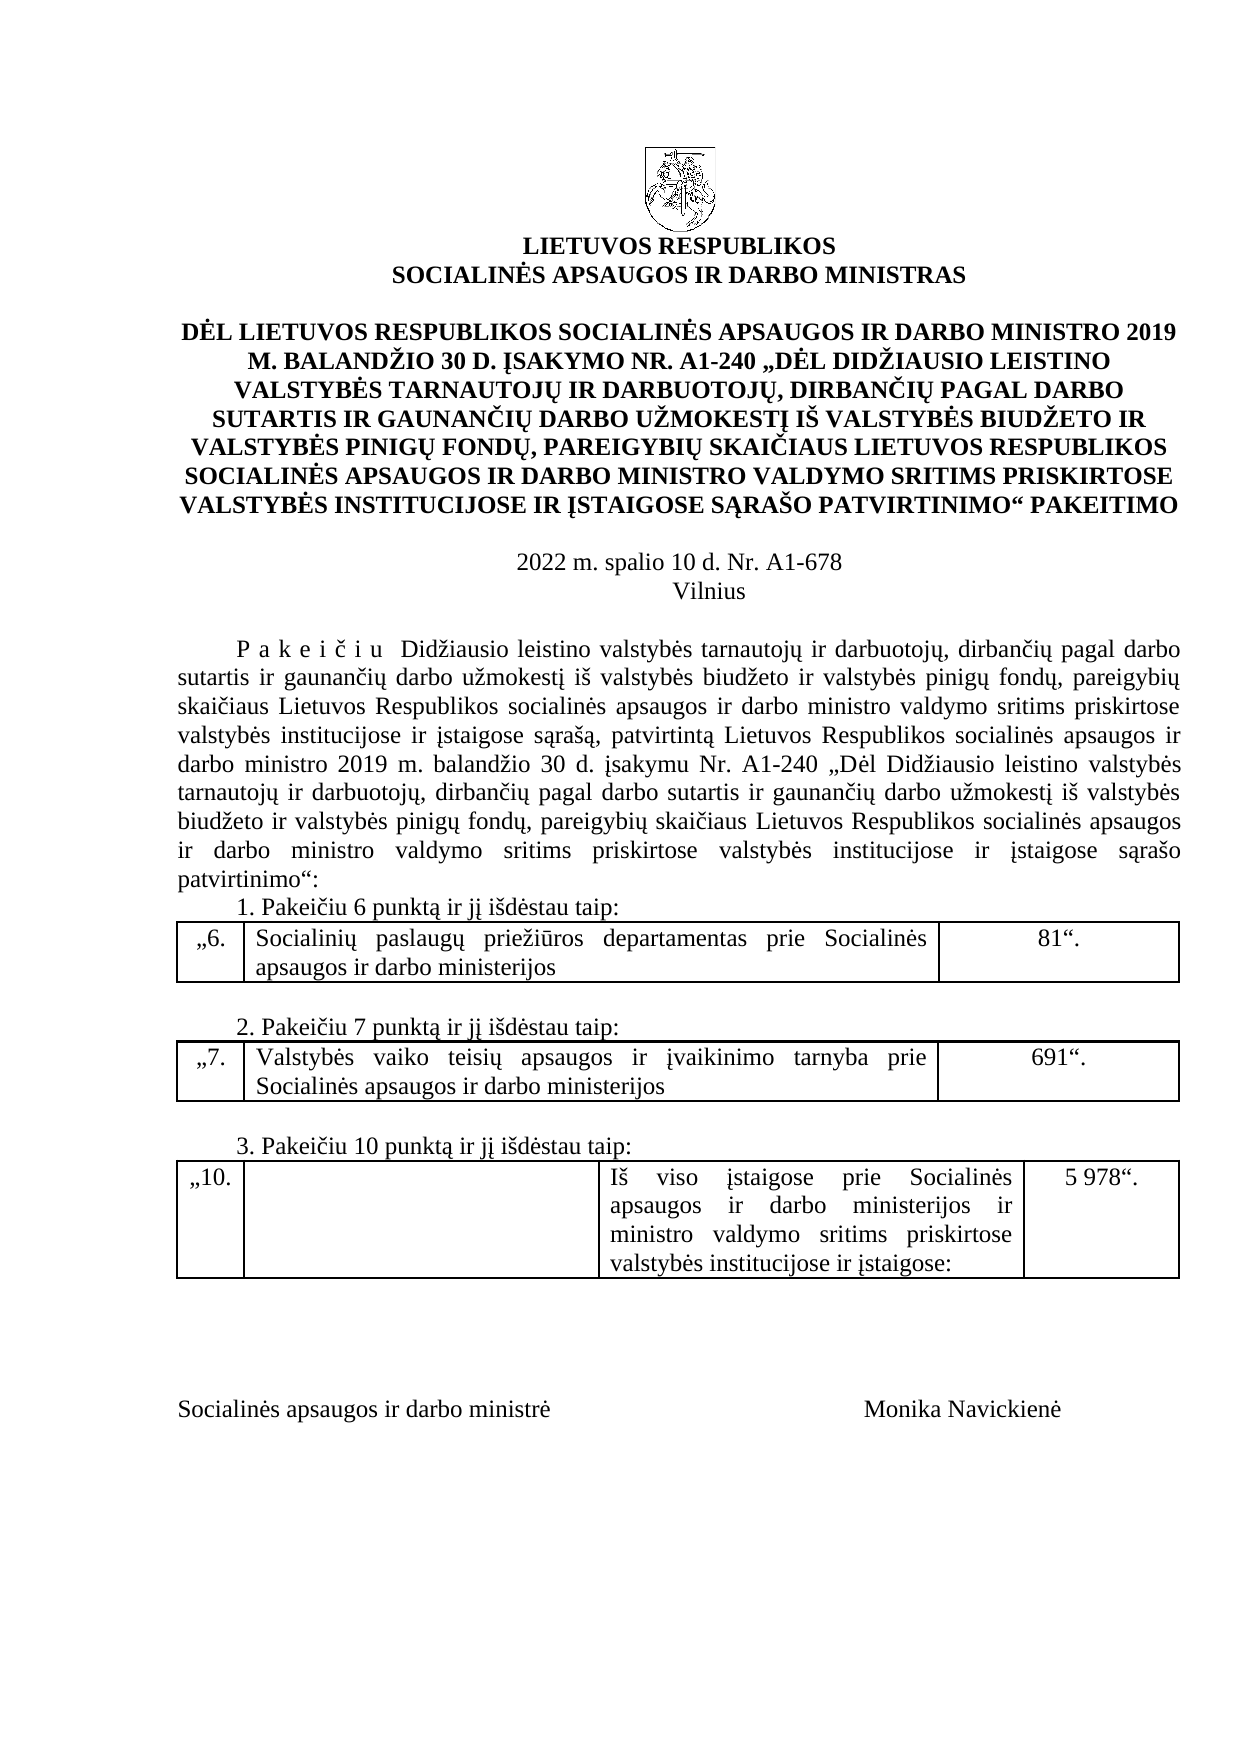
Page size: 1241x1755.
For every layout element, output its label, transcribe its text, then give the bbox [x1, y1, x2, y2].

table_header [245, 1162, 598, 1277]
text DĖL LIETUVOS RESPUBLIKOS SOCIALINĖS APSAUGOS IR DARBO MINISTRO 2019 M. BALANDŽIO 30 D. ĮSAKYMO NR. A1-240 „DĖL DIDŽIAUSIO LEISTINO VALSTYBĖS TARNAUTOJŲ IR DARBUOTOJŲ, DIRBANČIŲ PAGAL DARBO SUTARTIS IR GAUNANČIŲ DARBO UŽMOKESTĮ IŠ VALSTYBĖS BIUDŽETO IR VALSTYBĖS PINIGŲ FONDŲ, PAREIGYBIŲ SKAIČIAUS LIETUVOS RESPUBLIKOS SOCIALINĖS APSAUGOS IR DARBO MINISTRO VALDYMO SRITIMS PRISKIRTOSE VALSTYBĖS INSTITUCIJOSE IR ĮSTAIGOSE SĄRAŠO PATVIRTINIMO“ PAKEITIMO [177, 317, 1181, 519]
table_header 691“. [939, 1043, 1178, 1100]
text LIETUVOS RESPUBLIKOS [177, 231, 1181, 260]
table_header 81“. [940, 923, 1178, 981]
text 1. Pakeičiu 6 punktą ir jį išdėstau taip: [236, 892, 1181, 921]
text 2. Pakeičiu 7 punktą ir jį išdėstau taip: [177, 1012, 1181, 1040]
table_header „6. [178, 923, 243, 981]
text 2022 m. spalio 10 d. Nr. A1-678 [177, 547, 1181, 576]
text Socialinės apsaugos ir darbo ministrė Monika Navickienė [177, 1394, 1181, 1422]
table_header „10. [178, 1162, 243, 1277]
text 3. Pakeičiu 10 punktą ir jį išdėstau taip: [177, 1131, 1181, 1159]
table_header Valstybės vaiko teisių apsaugos ir įvaikinimo tarnyba prie Socialinės apsaugos ir darbo ministerijos [245, 1043, 937, 1100]
text Vilnius [177, 576, 1181, 605]
table_header Iš viso įstaigose prie Socialinės apsaugos ir darbo ministerijos ir ministro valdymo sritims priskirtose valstybės institucijose ir įstaigose: [600, 1162, 1023, 1277]
table_header 5 978“. [1025, 1162, 1178, 1277]
text SOCIALINĖS APSAUGOS IR DARBO MINISTRAS [177, 260, 1181, 289]
table_header Socialinių paslaugų priežiūros departamentas prie Socialinės apsaugos ir darbo ministerijos [245, 923, 938, 981]
table_header „7. [178, 1043, 243, 1100]
text P a k e i č i u Didžiausio leistino valstybės tarnautojų ir darbuotojų, dirbančių pagal darbo sutartis ir gaunančių darbo užmokestį iš valstybės biudžeto ir valstybės pinigų fondų, pareigybių skaičiaus Lietuvos Respublikos socialinės apsaugos ir darbo ministro valdymo sritims priskirtose valstybės institucijose ir įstaigose sąrašą, patvirtintą Lietuvos Respublikos socialinės apsaugos ir darbo ministro 2019 m. balandžio 30 d. įsakymu Nr. A1-240 „Dėl Didžiausio leistino valstybės tarnautojų ir darbuotojų, dirbančių pagal darbo sutartis ir gaunančių darbo užmokestį iš valstybės biudžeto ir valstybės pinigų fondų, pareigybių skaičiaus Lietuvos Respublikos socialinės apsaugos ir darbo ministro valdymo sritims priskirtose valstybės institucijose ir įstaigose sąrašo patvirtinimo“: [177, 634, 1181, 892]
